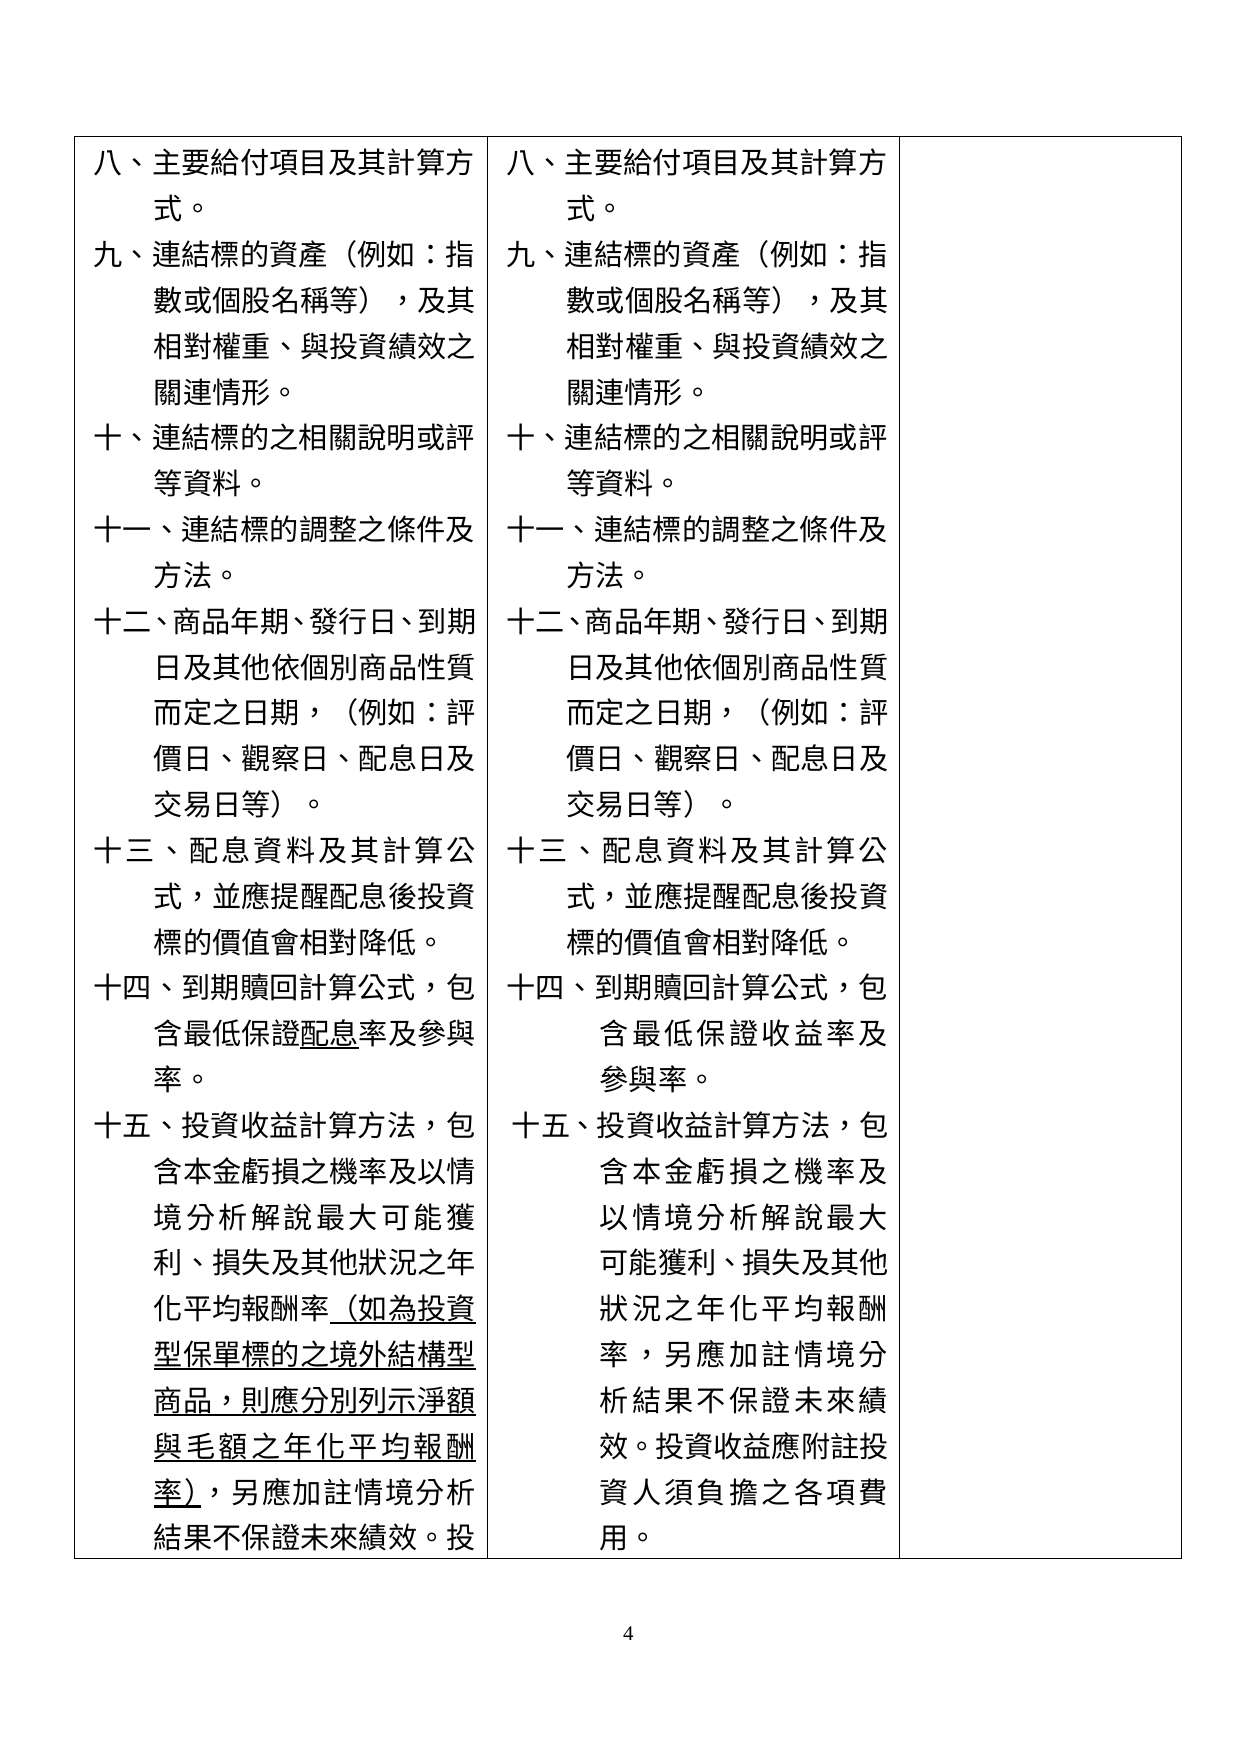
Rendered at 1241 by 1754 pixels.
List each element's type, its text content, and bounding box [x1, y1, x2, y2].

table_cell 一、考量原文多為Coupon Rate，故修正文字以避免爭議。 二、目前銷售以投資型保單標的之境外結構型商品其投資收益率未明確說明其投資報酬以何者為基礎，基於資訊充分揭露，爰修正本條第十五及十六款文字，規定應分別列示淨額與毛額之平均報酬率數額。 [900, 137, 1181, 1558]
table_cell 第六條 第五條第一款所稱商品基本資料，應記載下列事項： 一、商品名稱（不得有保本字樣；若無保證機構請加註「無保證機構」；若無擔保請加註「無擔保」字樣；非百分之百保證或擔保時，則須註明保證或擔保成數；名稱應適當表達其商品特性與風險，且應避免使用可能誤導客戶之名稱）。 二、商品風險程度。 三、發行機構或保證機構名稱及其長期債務信用評等。 四、商品之發行評等。 五、計價幣別。 六、計價貨幣本金保本率（以原始幣別註明，避免誤以為新台幣保本）。並加註「於未發生提前贖回之情形，且到期時發行機構或保證機構未發生違約情事，到期返還 ％原計價幣別本金」。 七、投資本金達成__％保本之各項條件。 八、主要給付項目及其計算方式。 九、連結標的資產（例如：指數或個股名稱等），及其相對權重、與投資績效之關連情形。 十、連結標的之相關說明或評等資料。 十一、連結標的調整之條件及方法。 十二、商品年期、發行日、到期日及其他依個別商品性質而定之日期，（例如：評價日、觀察日、配息日及交易日等）。 十三、配息資料及其計算公式，並應提醒配息後投資標的價值會相對降低。 十四、到期贖回計算公式，包含最低保證收益率及參與率。 十五、投資收益計算方法，包含本金虧損之機率及以情境分析解說最大可能獲利、損失及其他狀況之年化平均報酬率，另應加註情境分析結果不保證未來績效。投資收益應附註投資人須負擔之各項費用。 十六、境外結構型商品之平均年化報酬率及其風險說明。 十七、發行機構得提前贖回或投資人得提前贖回之條件及應注意事項。 十八、次級市場名稱及其交易情況。 十九、報價機構、計算代理機構與保管機構名稱。 二十、發行機構或保證機構無法履行清償責任時之處理方式。 二十一、律師依本規則第十九條第一項第七款所出具意見書之總結意見，及該律師意見書之取得方式。（非專業投資人適用） 二十二、依本規則第五條規定之與國外相當之交易條件。（非專業投資人適用） 二十三、商品準據法。 二十四、其他主管機關及台灣金融服務業聯合總會（以下簡稱金融總會）規定應說明事項。 [488, 137, 899, 1558]
table_cell 第六條 第五條第一款所稱商品基本資料，應記載下列事項： 一、商品名稱（不得有保本字樣；若無保證機構請加註「無保證機構」；若無擔保請加註「無擔保」字樣；非百分之百保證或擔保時，則須註明保證或擔保成數；名稱應適當表達其商品特性與風險，且應避免使用可能誤導客戶之名稱）。 二、商品風險程度。 三、發行機構或保證機構名稱及其長期債務信用評等。 四、商品之發行評等。 五、計價幣別。 六、計價貨幣本金保本率（以原始幣別註明，避免誤以為新台幣保本）。並加註「於未發生提前贖回之情形，且到期時發行機構或保證機構未發生違約情事，到期返還 ％原計價幣別本金」。 七、投資本金達成__％保本之各項條件。 八、主要給付項目及其計算方式。 九、連結標的資產（例如：指數或個股名稱等），及其相對權重、與投資績效之關連情形。 十、連結標的之相關說明或評等資料。 十一、連結標的調整之條件及方法。 十二、商品年期、發行日、到期日及其他依個別商品性質而定之日期，（例如：評價日、觀察日、配息日及交易日等）。 十三、配息資料及其計算公式，並應提醒配息後投資標的價值會相對降低。 十四、到期贖回計算公式，包含最低保證配息率及參與率。 十五、投資收益計算方法，包含本金虧損之機率及以情境分析解說最大可能獲利、損失及其他狀況之年化平均報酬率（如為投資型保單標的之境外結構型商品，則應分別列示淨額與毛額之年化平均報酬率），另應加註情境分析結果不保證未來績效。投資收益應附註投資人須負擔之各項費用。 十六、境外結構型商品之平均年化報酬率（如為投資型保單標的之境外結構型商品，則應分別列示淨額與毛額之平均年化報酬率）及其風險說明。 十七、發行機構得提前贖回或投資人得提前贖回之條件及應注意事項。 十八、次級市場名稱及其交易情況。 十九、報價機構、計算代理機構與保管機構名稱。 二十、發行機構或保證機構無法履行清償責任時之處理方式。 二十一、律師依本規則第十九條第一項第七款所出具意見書之總結意見，及該律師意見書之取得方式。（非專業投資人適用） 二十二、依本規則第五條規定之與國外相當之交易條件。（非專業投資人適用） 二十三、商品準據法。 二十四、其他主管機關及台灣金融服務業聯合總會（以下簡稱金融總會）規定應說明事項。 [75, 137, 487, 1558]
